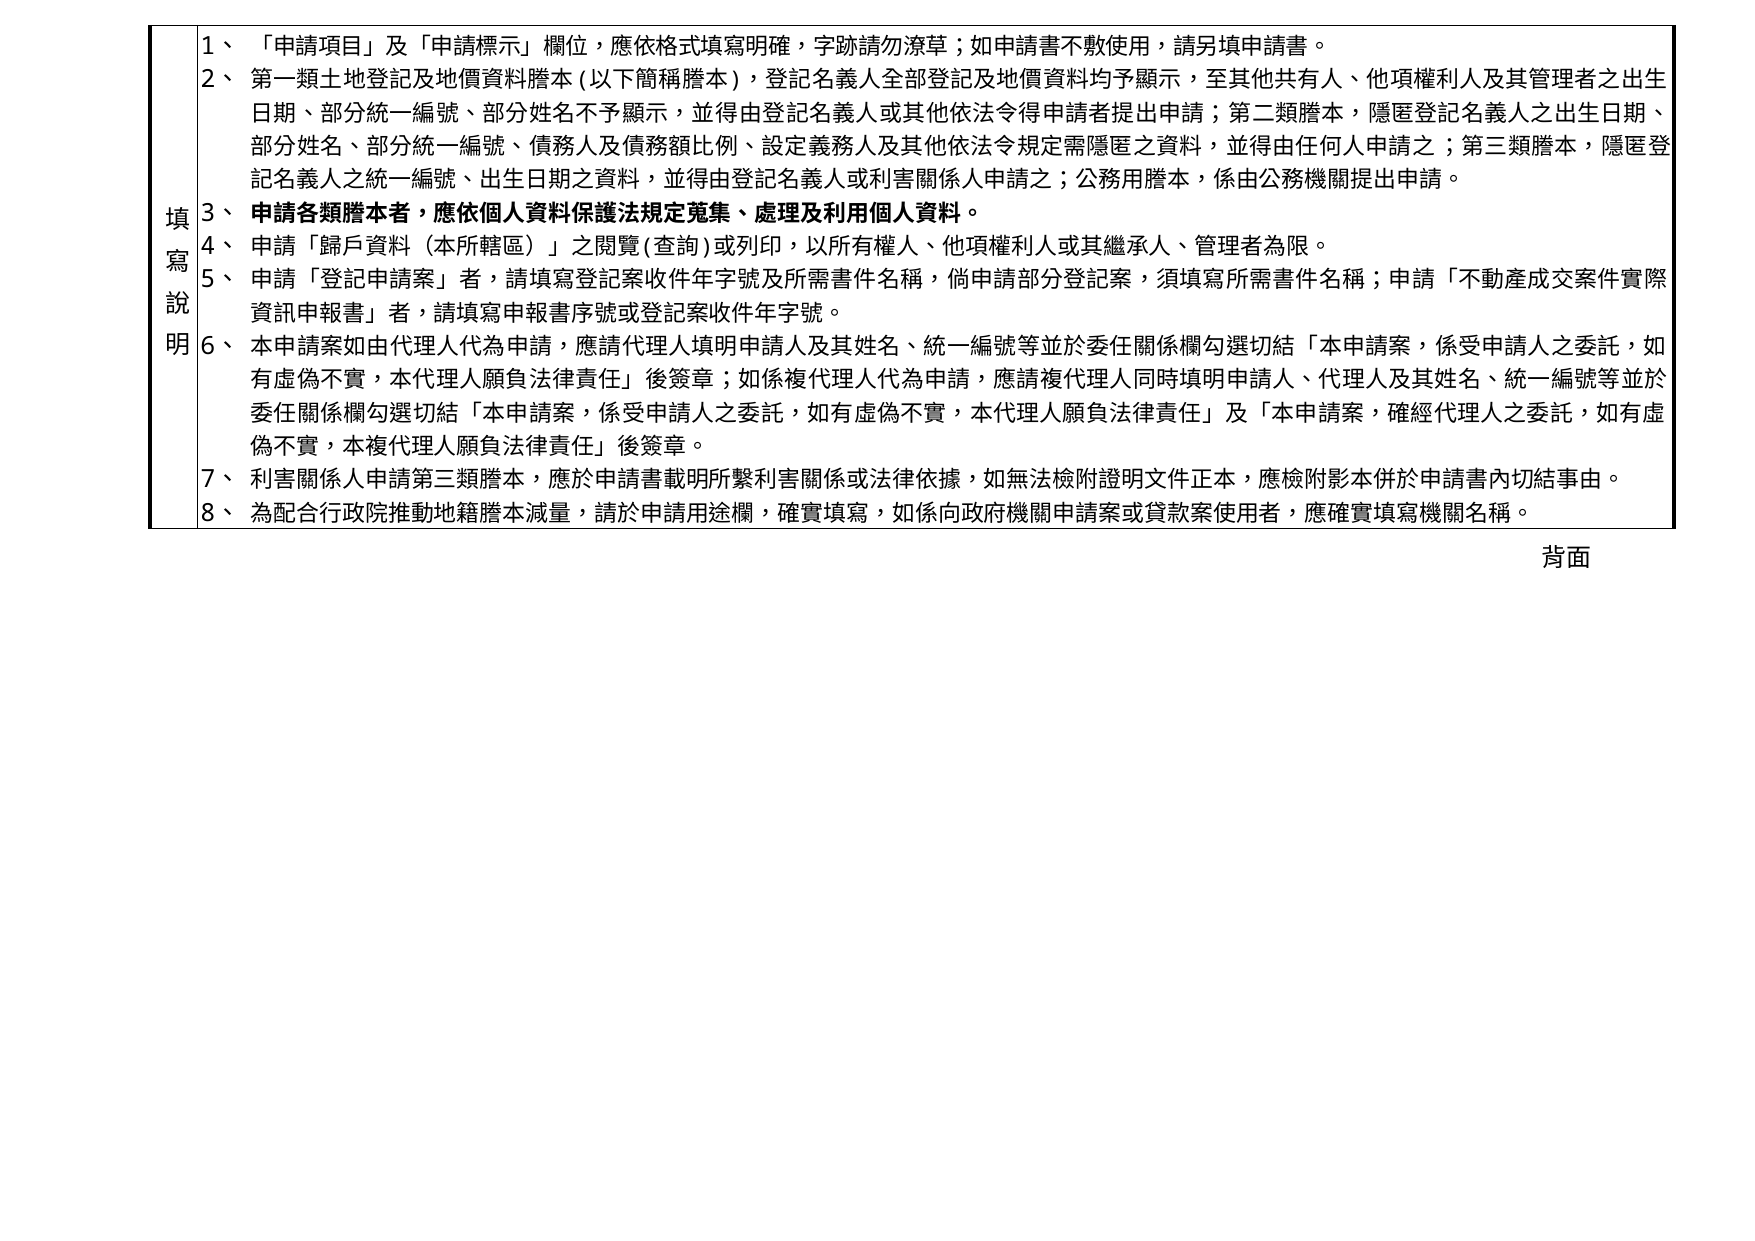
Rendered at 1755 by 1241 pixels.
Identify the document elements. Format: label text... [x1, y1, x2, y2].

table_cell 填寫說明 [152, 26, 197, 528]
table_cell 「申請項目」及「申請標示」欄位，應依格式填寫明確，字跡請勿潦草；如申請書不敷使用，請另填申請書。 第一類土地登記及地價資料謄本(以下簡稱謄本)，登記名義人全部登記及地價資料均予顯示，至其他共有人、他項權利人及其管理者之出生日期、部分統一編號、部分姓名不予顯示，並得由登記名義人或其他依法令得申請者提出申請；第二類謄本，隱匿登記名義人之出生日期、部分姓名、部分統一編號、債務人及債務額比例、設定義務人及其他依法令規定需隱匿之資料，並得由任何人申請之；第三類謄本，隱匿登記名義人之統一編號、出生日期之資料，並得由登記名義人或利害關係人申請之；公務用謄本，係由公務機關提出申請。 申請各類謄本者，應依個人資料保護法規定蒐集、處理及利用個人資料。 申請「歸戶資料（本所轄區）」之閱覽(查詢)或列印，以所有權人、他項權利人或其繼承人、管理者為限。 申請「登記申請案」者，請填寫登記案收件年字號及所需書件名稱，倘申請部分登記案，須填寫所需書件名稱；申請「不動產成交案件實際資訊申報書」者，請填寫申報書序號或登記案收件年字號。 本申請案如由代理人代為申請，應請代理人填明申請人及其姓名、統一編號等並於委任關係欄勾選切結「本申請案，係受申請人之委託，如有虛偽不實，本代理人願負法律責任」後簽章；如係複代理人代為申請，應請複代理人同時填明申請人、代理人及其姓名、統一編號等並於委任關係欄勾選切結「本申請案，係受申請人之委託，如有虛偽不實，本代理人願負法律責任」及「本申請案，確經代理人之委託，如有虛偽不實，本複代理人願負法律責任」後簽章。 利害關係人申請第三類謄本，應於申請書載明所繫利害關係或法律依據，如無法檢附證明文件正本，應檢附影本併於申請書內切結事由。 為配合行政院推動地籍謄本減量，請於申請用途欄，確實填寫，如係向政府機關申請案或貸款案使用者，應確實填寫機關名稱。 [198, 26, 1672, 528]
text 背面 [1496, 538, 1636, 574]
